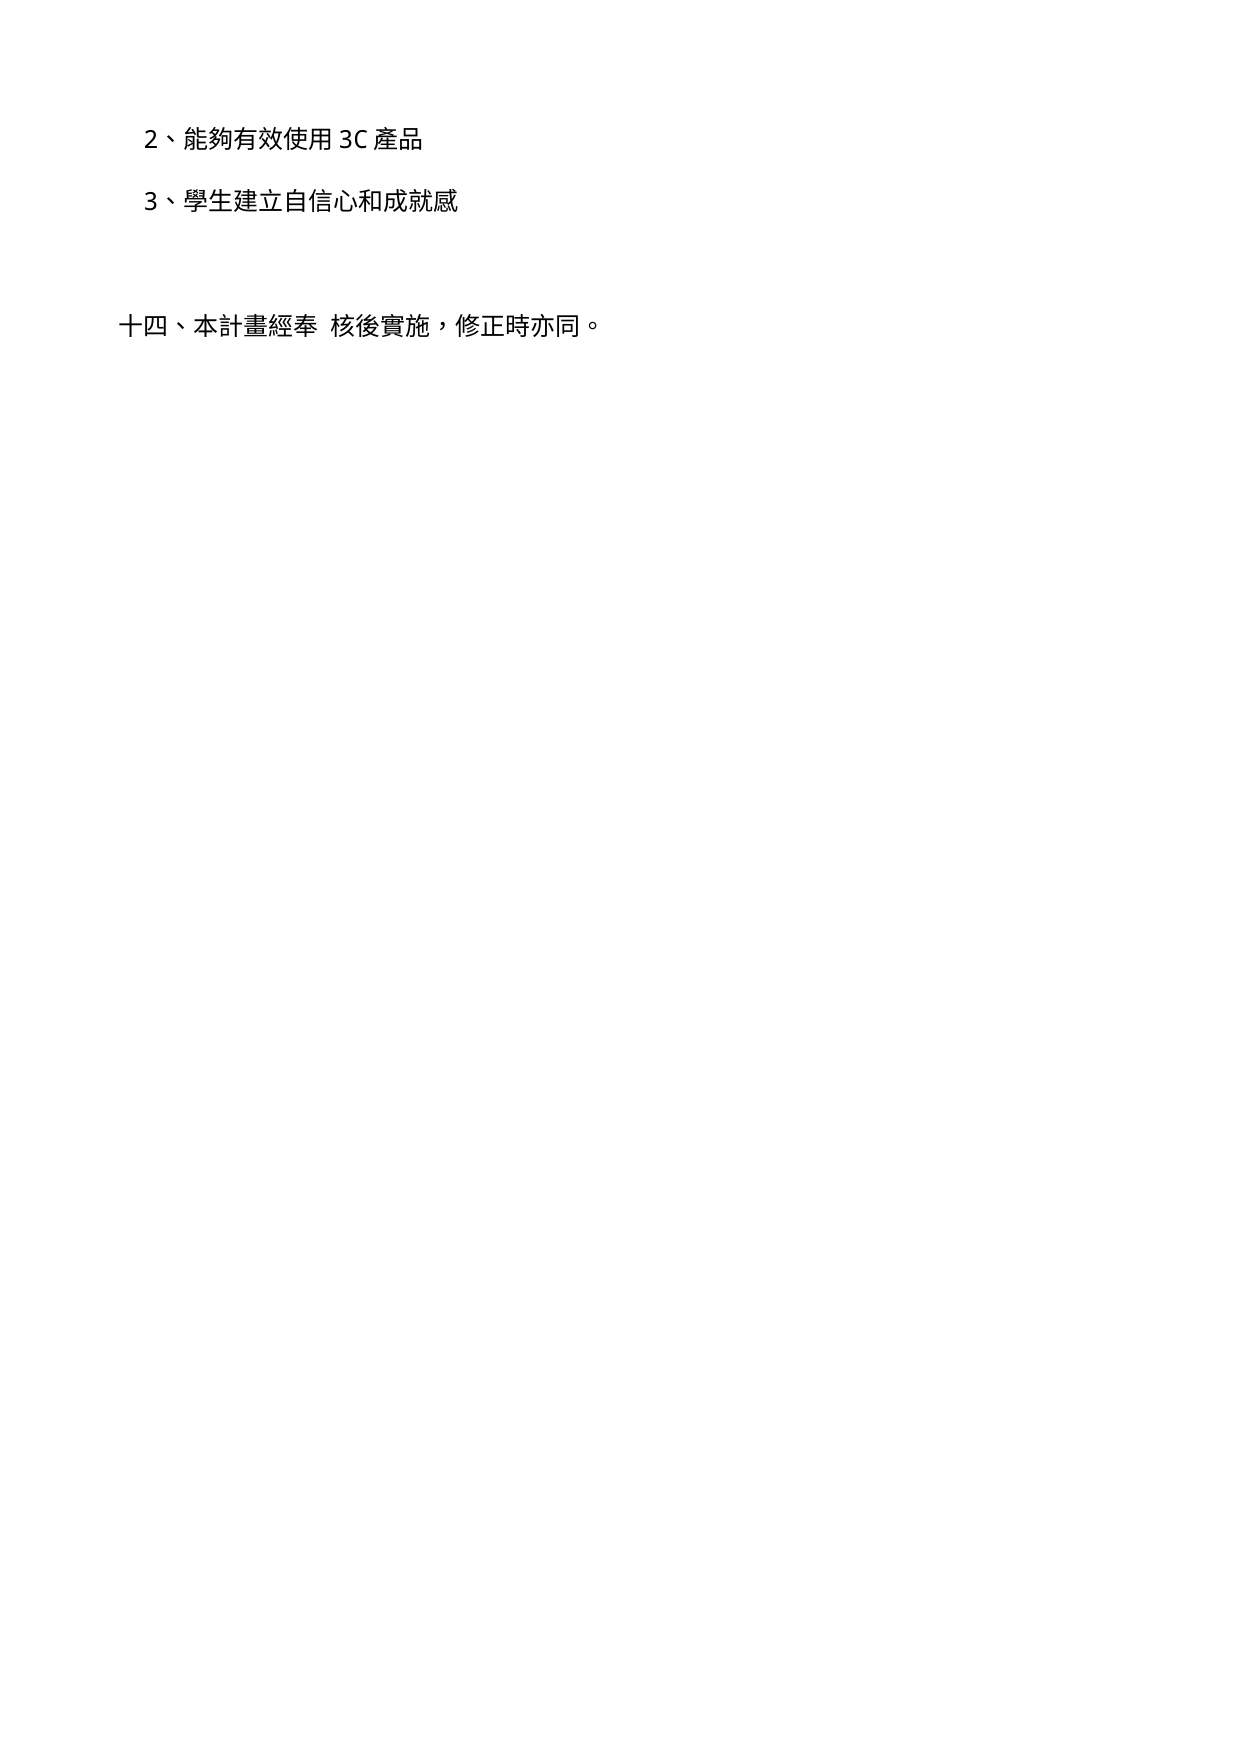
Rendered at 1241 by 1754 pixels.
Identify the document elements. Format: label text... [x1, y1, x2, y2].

text 十四、本計畫經奉 核後實施，修正時亦同。 [118, 283, 1122, 346]
text 2、能夠有效使用3C產品 [118, 96, 1122, 158]
text 3、學生建立自信心和成就感 [118, 158, 1122, 221]
